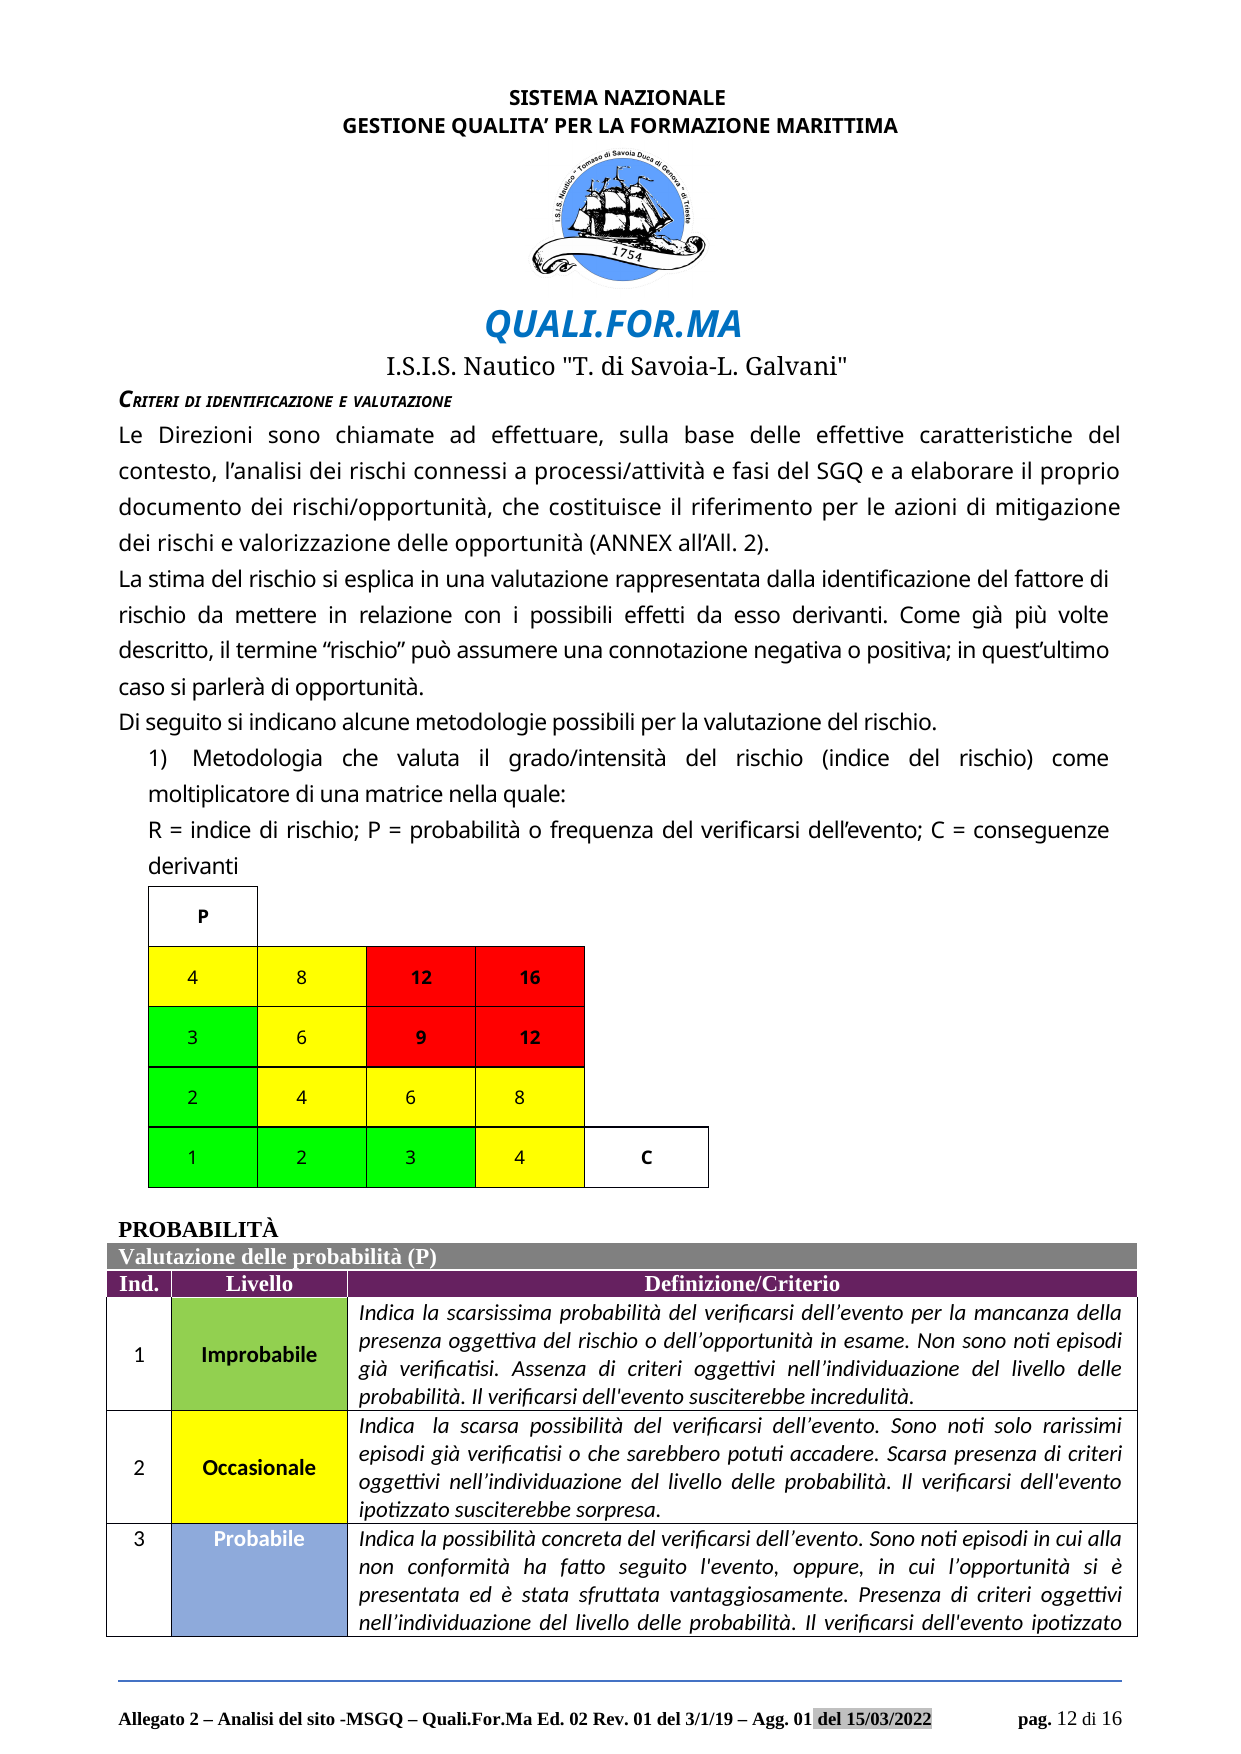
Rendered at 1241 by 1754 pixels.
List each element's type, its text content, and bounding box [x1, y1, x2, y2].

text Criteri di identificazione e valutazione [118, 383, 1122, 414]
table_cell Indica la scarsa possibilità del verificarsi dell’evento. Sono noti solo rarissimi episodi già verificatisi o che sarebbero potuti accadere. Scarsa presenza di criteri oggettivi nell’individuazione del livello delle probabilità. Il verificarsi dell'evento ipotizzato susciterebbe sorpresa. [348, 1411, 1137, 1523]
table_cell 8 [258, 947, 366, 1006]
table_cell 4 [149, 947, 257, 1006]
table_cell Indica la possibilità concreta del verificarsi dell’evento. Sono noti episodi in cui alla non conformità ha fatto seguito l'evento, oppure, in cui l’opportunità si è presentata ed è stata sfruttata vantaggiosamente. Presenza di criteri oggettivi nell’individuazione del livello delle probabilità. Il verificarsi dell'evento ipotizzato [348, 1524, 1137, 1636]
table_cell 4 [258, 1068, 366, 1126]
table_cell [585, 946, 709, 1126]
text Le Direzioni sono chiamate ad effettuare, sulla base delle effettive caratteristiche del contesto, l’analisi dei rischi connessi a processi/attività e fasi del SGQ e a elaborare il proprio documento dei rischi/opportunità, che costituisce il riferimento per le azioni di mitigazione dei rischi e valorizzazione delle opportunità (ANNEX all’All. 2). [118, 419, 1122, 558]
list Metodologia che valuta il grado/intensità del rischio (indice del rischio) come moltiplicatore di una matrice nella quale: [148, 742, 1111, 809]
table_cell 6 [367, 1068, 475, 1126]
table_cell 1 [107, 1298, 171, 1410]
table_cell 3 [107, 1524, 171, 1636]
table_cell Livello [172, 1271, 347, 1297]
table_header Valutazione delle probabilità (P) [107, 1243, 1137, 1269]
table_cell 2 [107, 1411, 171, 1523]
table_cell 4 [476, 1128, 584, 1187]
picture [525, 140, 716, 298]
table_cell 9 [367, 1007, 475, 1066]
table_cell 12 [367, 947, 475, 1006]
table_cell C [585, 1128, 708, 1187]
table_cell 12 [476, 1007, 584, 1066]
table_cell 6 [258, 1007, 366, 1066]
text R = indice di rischio; P = probabilità o frequenza del verificarsi dell’evento; C = conseguenze derivanti [148, 814, 1111, 881]
text La stima del rischio si esplica in una valutazione rappresentata dalla identificazione del fattore di rischio da mettere in relazione con i possibili effetti da esso derivanti. Come già più volte descritto, il termine “rischio” può assumere una connotazione negativa o positiva; in quest’ultimo caso si parlerà di opportunità. [118, 563, 1111, 702]
table_header [258, 886, 709, 946]
table_cell 3 [367, 1128, 475, 1187]
text PROBABILITÀ [118, 1216, 1122, 1242]
table_cell 2 [258, 1128, 366, 1187]
table_cell Probabile [172, 1524, 347, 1636]
table_cell 3 [149, 1007, 257, 1066]
table_cell 2 [149, 1068, 257, 1126]
table_cell 8 [476, 1068, 584, 1126]
table_cell Ind. [107, 1271, 171, 1297]
table_header P [149, 887, 257, 946]
table_cell Definizione/Criterio [348, 1271, 1137, 1297]
table_cell Improbabile [172, 1298, 347, 1410]
text Di seguito si indicano alcune metodologie possibili per la valutazione del rischio. [118, 706, 1111, 738]
table_cell 16 [476, 947, 584, 1006]
table_cell Indica la scarsissima probabilità del verificarsi dell’evento per la mancanza della presenza oggettiva del rischio o dell’opportunità in esame. Non sono noti episodi già verificatisi. Assenza di criteri oggettivi nell’individuazione del livello delle probabilità. Il verificarsi dell'evento susciterebbe incredulità. [348, 1298, 1137, 1410]
table_cell Occasionale [172, 1411, 347, 1523]
table_cell 1 [149, 1128, 257, 1187]
